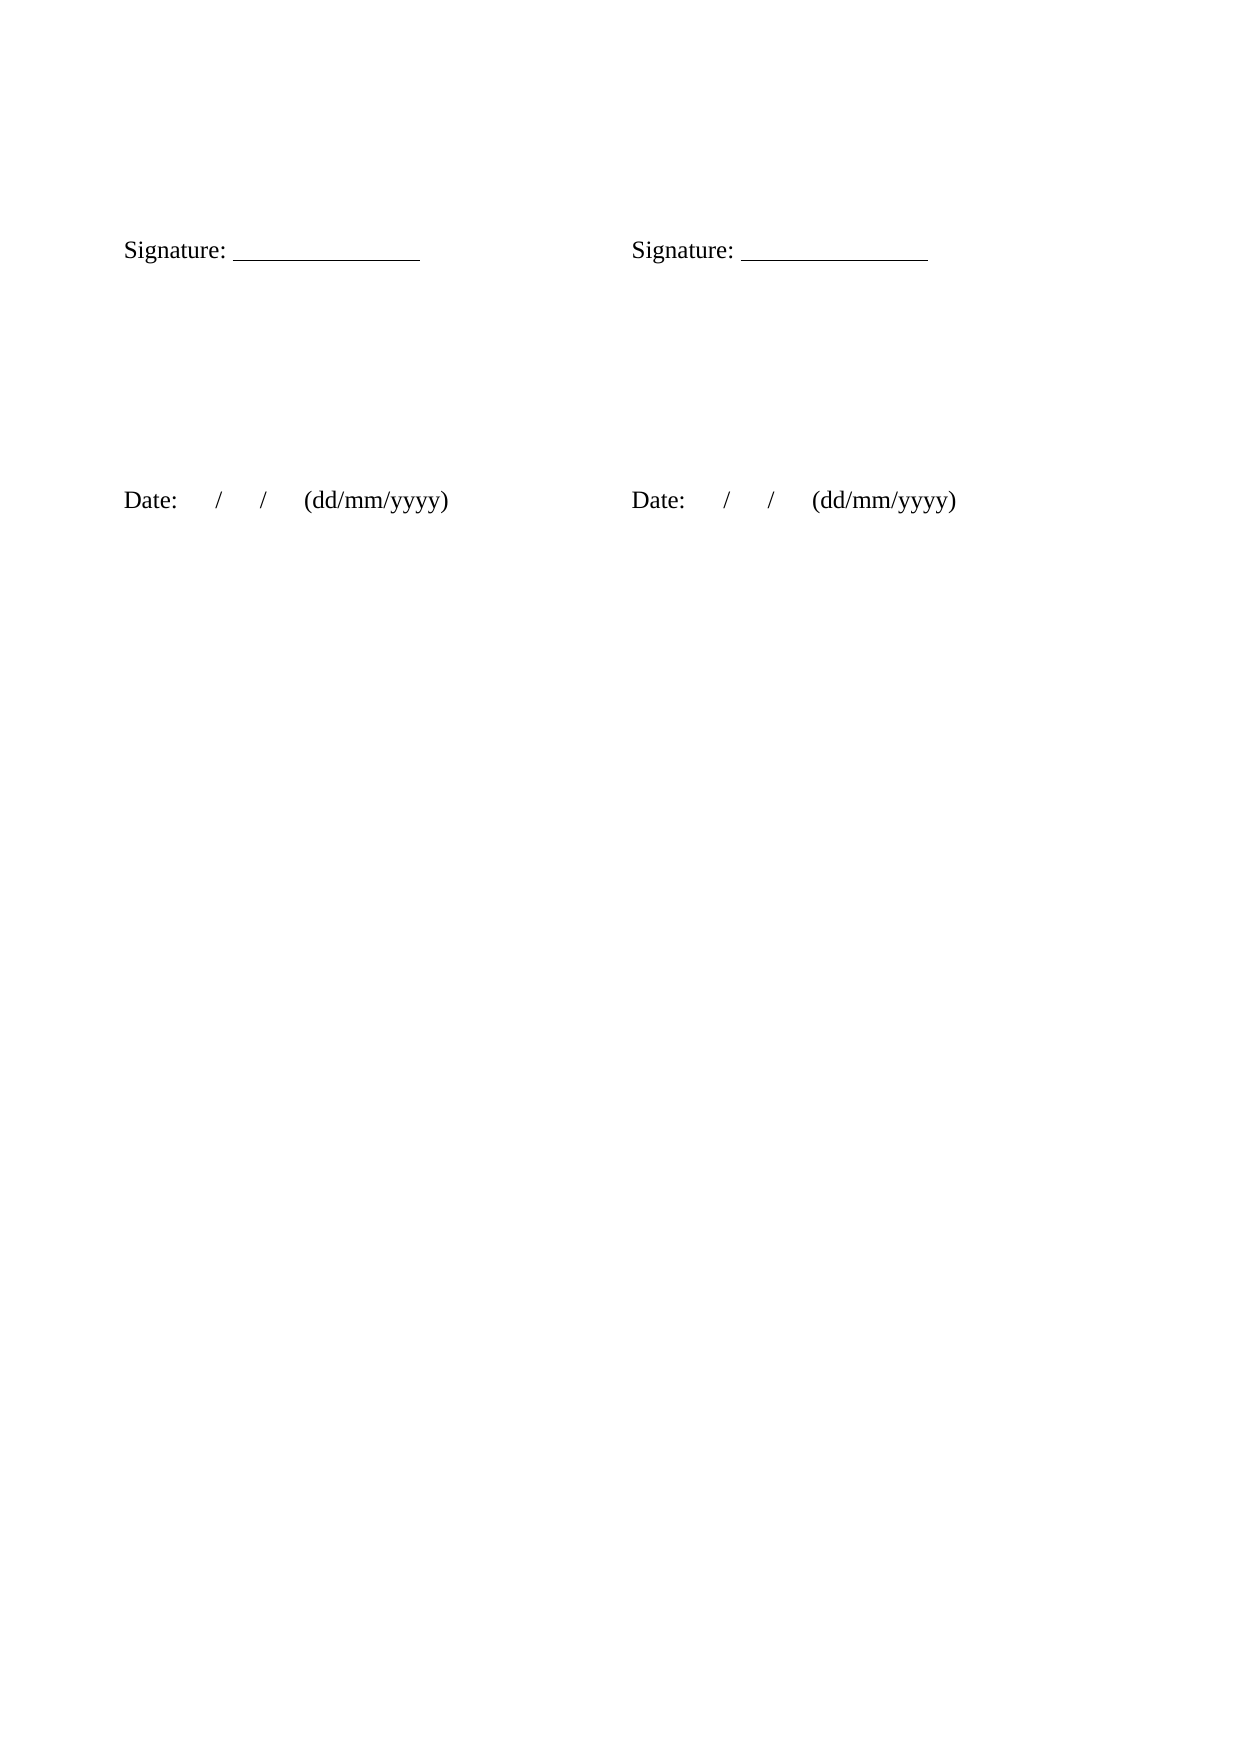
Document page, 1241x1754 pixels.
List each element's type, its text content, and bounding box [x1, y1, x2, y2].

table_header Signature: Date: / / (dd/mm/yyyy) [112, 83, 620, 520]
table_header Signature: Date: / / (dd/mm/yyyy) [620, 83, 1128, 520]
